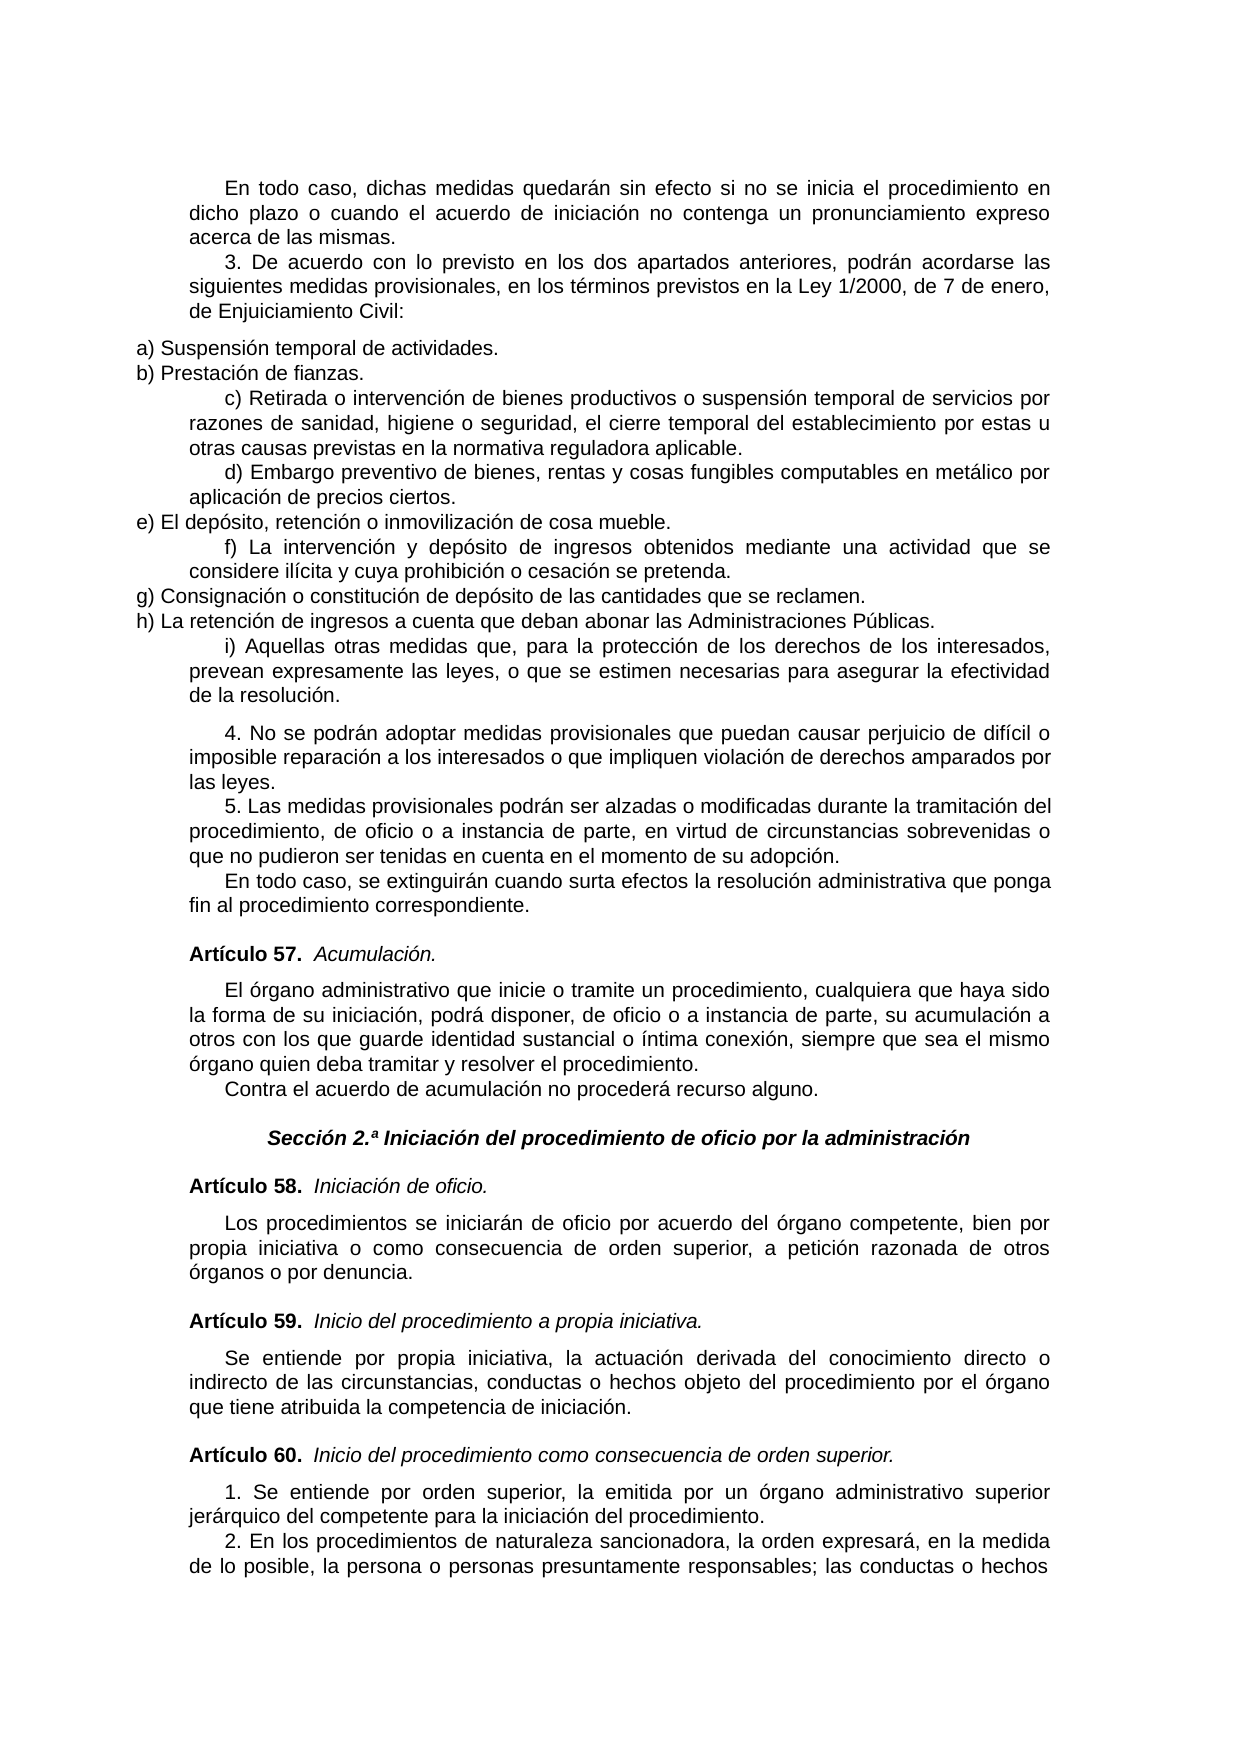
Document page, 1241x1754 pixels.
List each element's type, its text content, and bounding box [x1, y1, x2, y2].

text Contra el acuerdo de acumulación no procederá recurso alguno. [224, 1077, 1163, 1101]
list Las medidas provisionales podrán ser alzadas o modificadas durante la tramitación del procedimiento, de oficio o a instancia de parte, en virtud de circunstancias sobrevenidas o que no pudieron ser tenidas en cuenta en el momento de su adopción. [189, 794, 1052, 867]
list Prestación de fianzas. [136, 361, 1163, 385]
text El órgano administrativo que inicie o tramite un procedimiento, cualquiera que haya sido la forma de su iniciación, podrá disponer, de oficio o a instancia de parte, su acumulación a otros con los que guarde identidad sustancial o íntima conexión, siempre que sea el mismo órgano quien deba tramitar y resolver el procedimiento. [189, 978, 1051, 1076]
list Consignación o constitución de depósito de las cantidades que se reclamen. [136, 584, 1163, 608]
text Sección 2.ª Iniciación del procedimiento de oficio por la administración [267, 1125, 1163, 1149]
list Retirada o intervención de bienes productivos o suspensión temporal de servicios por razones de sanidad, higiene o seguridad, el cierre temporal del establecimiento por estas u otras causas previstas en la normativa reguladora aplicable. [189, 386, 1051, 459]
list Se entiende por orden superior, la emitida por un órgano administrativo superior jerárquico del competente para la iniciación del procedimiento. [189, 1480, 1051, 1528]
text Los procedimientos se iniciarán de oficio por acuerdo del órgano competente, bien por propia iniciativa o como consecuencia de orden superior, a petición razonada de otros órganos o por denuncia. [189, 1211, 1051, 1284]
list La intervención y depósito de ingresos obtenidos mediante una actividad que se considere ilícita y cuya prohibición o cesación se pretenda. [189, 534, 1051, 583]
list El depósito, retención o inmovilización de cosa mueble. [136, 509, 1163, 533]
list La retención de ingresos a cuenta que deban abonar las Administraciones Públicas. [136, 609, 1163, 633]
text Artículo 57. Acumulación. [189, 941, 1163, 965]
text Se entiende por propia iniciativa, la actuación derivada del conocimiento directo o indirecto de las circunstancias, conductas o hechos objeto del procedimiento por el órgano que tiene atribuida la competencia de iniciación. [189, 1345, 1051, 1418]
list Embargo preventivo de bienes, rentas y cosas fungibles computables en metálico por aplicación de precios ciertos. [189, 460, 1052, 509]
list Aquellas otras medidas que, para la protección de los derechos de los interesados, prevean expresamente las leyes, o que se estimen necesarias para asegurar la efectividad de la resolución. [189, 634, 1052, 707]
text En todo caso, se extinguirán cuando surta efectos la resolución administrativa que ponga fin al procedimiento correspondiente. [189, 868, 1051, 917]
text Artículo 58. Iniciación de oficio. [189, 1174, 1163, 1198]
list Suspensión temporal de actividades. [136, 336, 1163, 360]
text En todo caso, dichas medidas quedarán sin efecto si no se inicia el procedimiento en dicho plazo o cuando el acuerdo de iniciación no contenga un pronunciamiento expreso acerca de las mismas. [189, 176, 1052, 249]
text Artículo 60. Inicio del procedimiento como consecuencia de orden superior. [189, 1443, 1163, 1467]
list De acuerdo con lo previsto en los dos apartados anteriores, podrán acordarse las siguientes medidas provisionales, en los términos previstos en la Ley 1/2000, de 7 de enero, de Enjuiciamiento Civil: [189, 250, 1052, 323]
list No se podrán adoptar medidas provisionales que puedan causar perjuicio de difícil o imposible reparación a los interesados o que impliquen violación de derechos amparados por las leyes. [189, 720, 1051, 793]
text Artículo 59. Inicio del procedimiento a propia iniciativa. [189, 1308, 1163, 1332]
list En los procedimientos de naturaleza sancionadora, la orden expresará, en la medida de lo posible, la persona o personas presuntamente responsables; las conductas o hechos [189, 1529, 1052, 1577]
